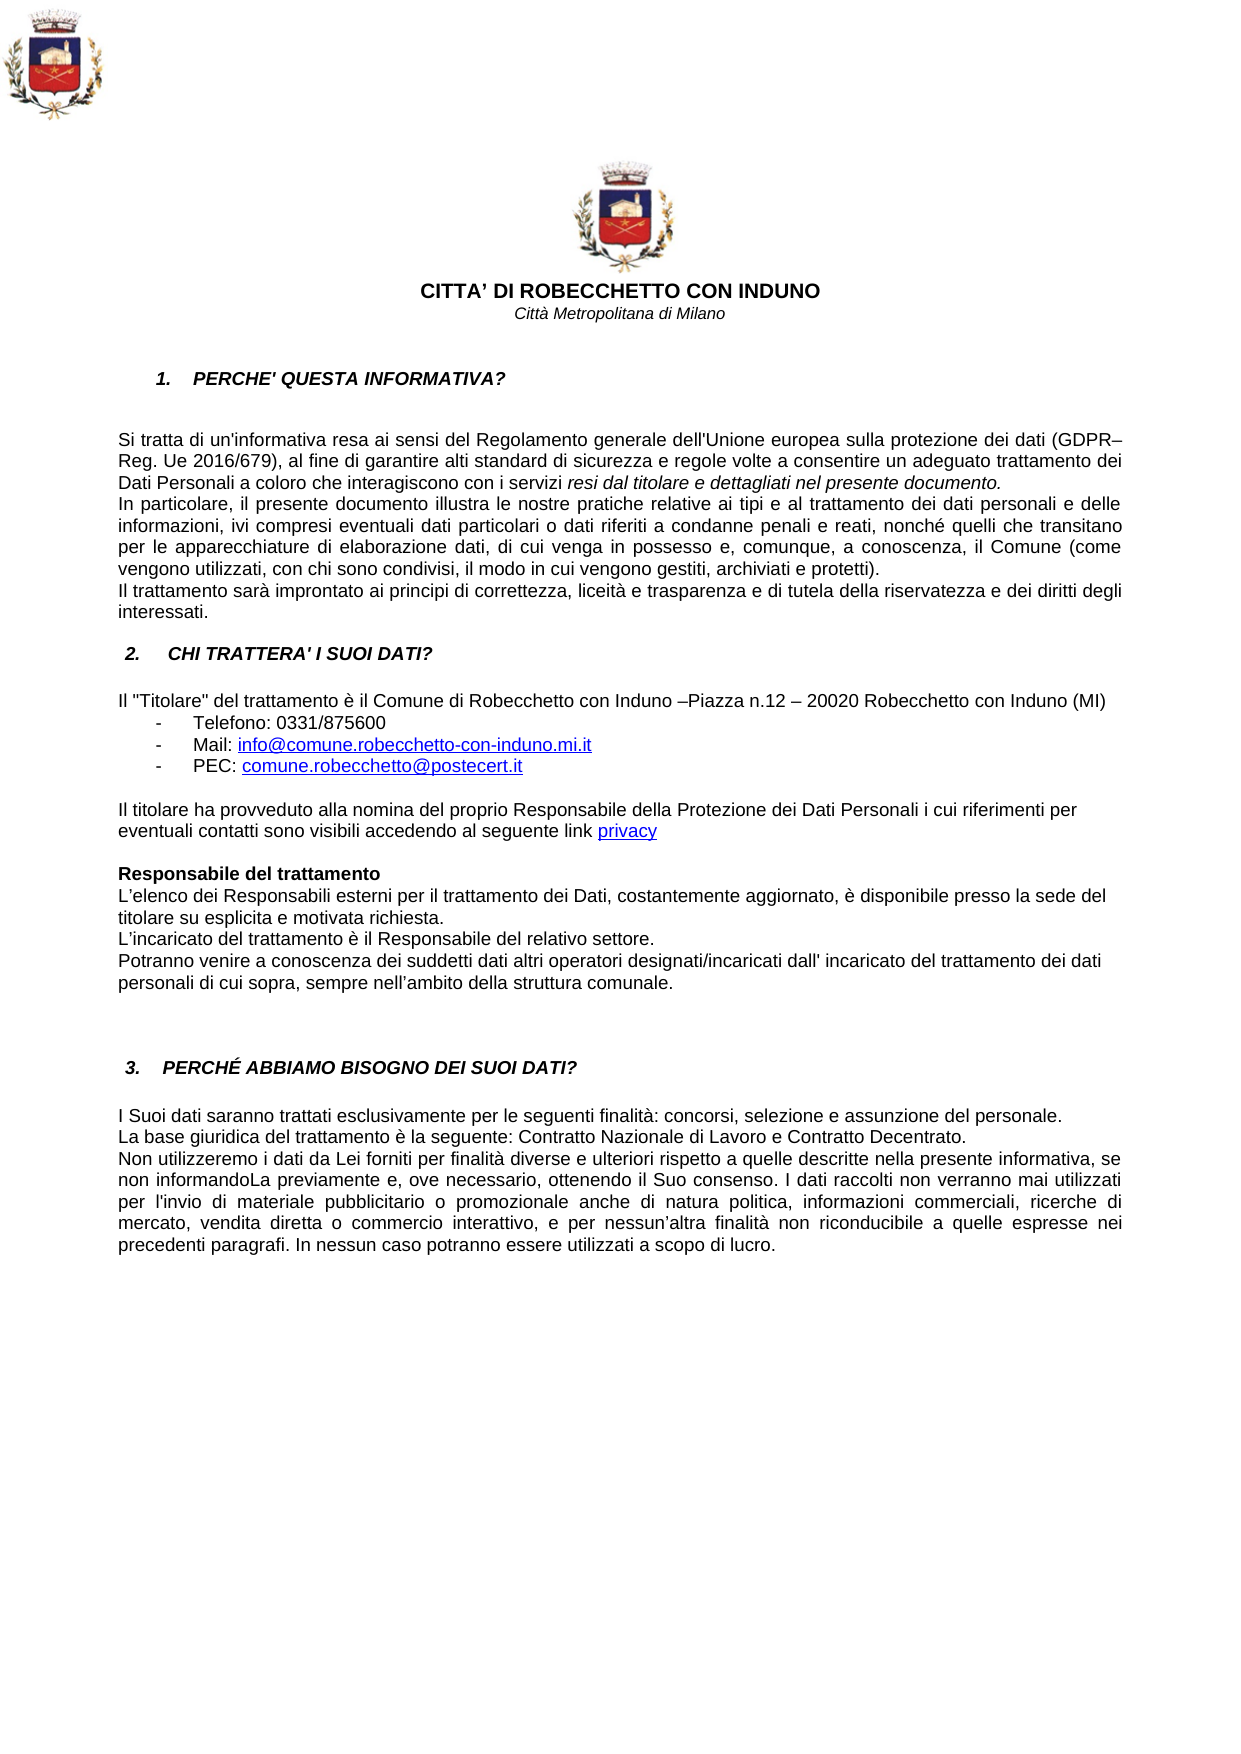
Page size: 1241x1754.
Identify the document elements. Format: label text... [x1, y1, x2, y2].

text Il trattamento sarà improntato ai principi di correttezza, liceità e trasparenza e di tutela della riservatezza e dei diritti degli interessati. [118, 579, 1123, 622]
picture [0, 0, 108, 121]
text In particolare, il presente documento illustra le nostre pratiche relative ai tipi e al trattamento dei dati personali e delle informazioni, ivi compresi eventuali dati particolari o dati riferiti a condanne penali e reati, nonché quelli che transitano per le apparecchiature di elaborazione dati, di cui venga in possesso e, comunque, a conoscenza, il Comune (come vengono utilizzati, con chi sono condivisi, il modo in cui vengono gestiti, archiviati e protetti). [118, 493, 1123, 579]
list PERCHE' QUESTA INFORMATIVA? [156, 368, 1146, 389]
text Si tratta di un'informativa resa ai sensi del Regolamento generale dell'Unione europea sulla protezione dei dati (GDPR– Reg. Ue 2016/679), al fine di garantire alti standard di sicurezza e regole volte a consentire un adeguato trattamento dei Dati Personali a coloro che interagiscono con i servizi resi dal titolare e dettagliati nel presente documento. [118, 428, 1123, 493]
text Potranno venire a conoscenza dei suddetti dati altri operatori designati/incaricati dall' incaricato del trattamento dei dati personali di cui sopra, sempre nell’ambito della struttura comunale. [118, 950, 1122, 993]
picture [570, 152, 679, 274]
list PERCHÉ ABBIAMO BISOGNO DEI SUOI DATI? [125, 1057, 1146, 1078]
text Il "Titolare" del trattamento è il Comune di Robecchetto con Induno –Piazza n.12 – 20020 Robecchetto con Induno (MI) [118, 691, 1146, 712]
text CITTA’ DI ROBECCHETTO CON INDUNO [305, 279, 936, 303]
text Città Metropolitana di Milano [305, 304, 936, 323]
text - Telefono: 0331/875600 [155, 712, 1146, 734]
text Il titolare ha provveduto alla nomina del proprio Responsabile della Protezione dei Dati Personali i cui riferimenti per eventuali contatti sono visibili accedendo al seguente link privacy [118, 799, 1122, 842]
list Mail: info@comune.robecchetto-con-induno.mi.it [155, 734, 1146, 756]
list PEC: comune.robecchetto@postecert.it [155, 756, 1146, 777]
text I Suoi dati saranno trattati esclusivamente per le seguenti finalità: concorsi, selezione e assunzione del personale. La base giuridica del trattamento è la seguente: Contratto Nazionale di Lavoro e Contratto Decentrato. [118, 1104, 1063, 1147]
text Responsabile del trattamento [118, 863, 1146, 884]
text L’incaricato del trattamento è il Responsabile del relativo settore. [118, 928, 1146, 950]
text L’elenco dei Responsabili esterni per il trattamento dei Dati, costantemente aggiornato, è disponibile presso la sede del titolare su esplicita e motivata richiesta. [118, 885, 1122, 928]
list CHI TRATTERA' I SUOI DATI? [125, 643, 1146, 664]
text Non utilizzeremo i dati da Lei forniti per finalità diverse e ulteriori rispetto a quelle descritte nella presente informativa, se non informandoLa previamente e, ove necessario, ottenendo il Suo consenso. I dati raccolti non verranno mai utilizzati per l'invio di materiale pubblicitario o promozionale anche di natura politica, informazioni commerciali, ricerche di mercato, vendita diretta o commercio interattivo, e per nessun’altra finalità non riconducibile a quelle espresse nei precedenti paragrafi. In nessun caso potranno essere utilizzati a scopo di lucro. [118, 1147, 1123, 1255]
